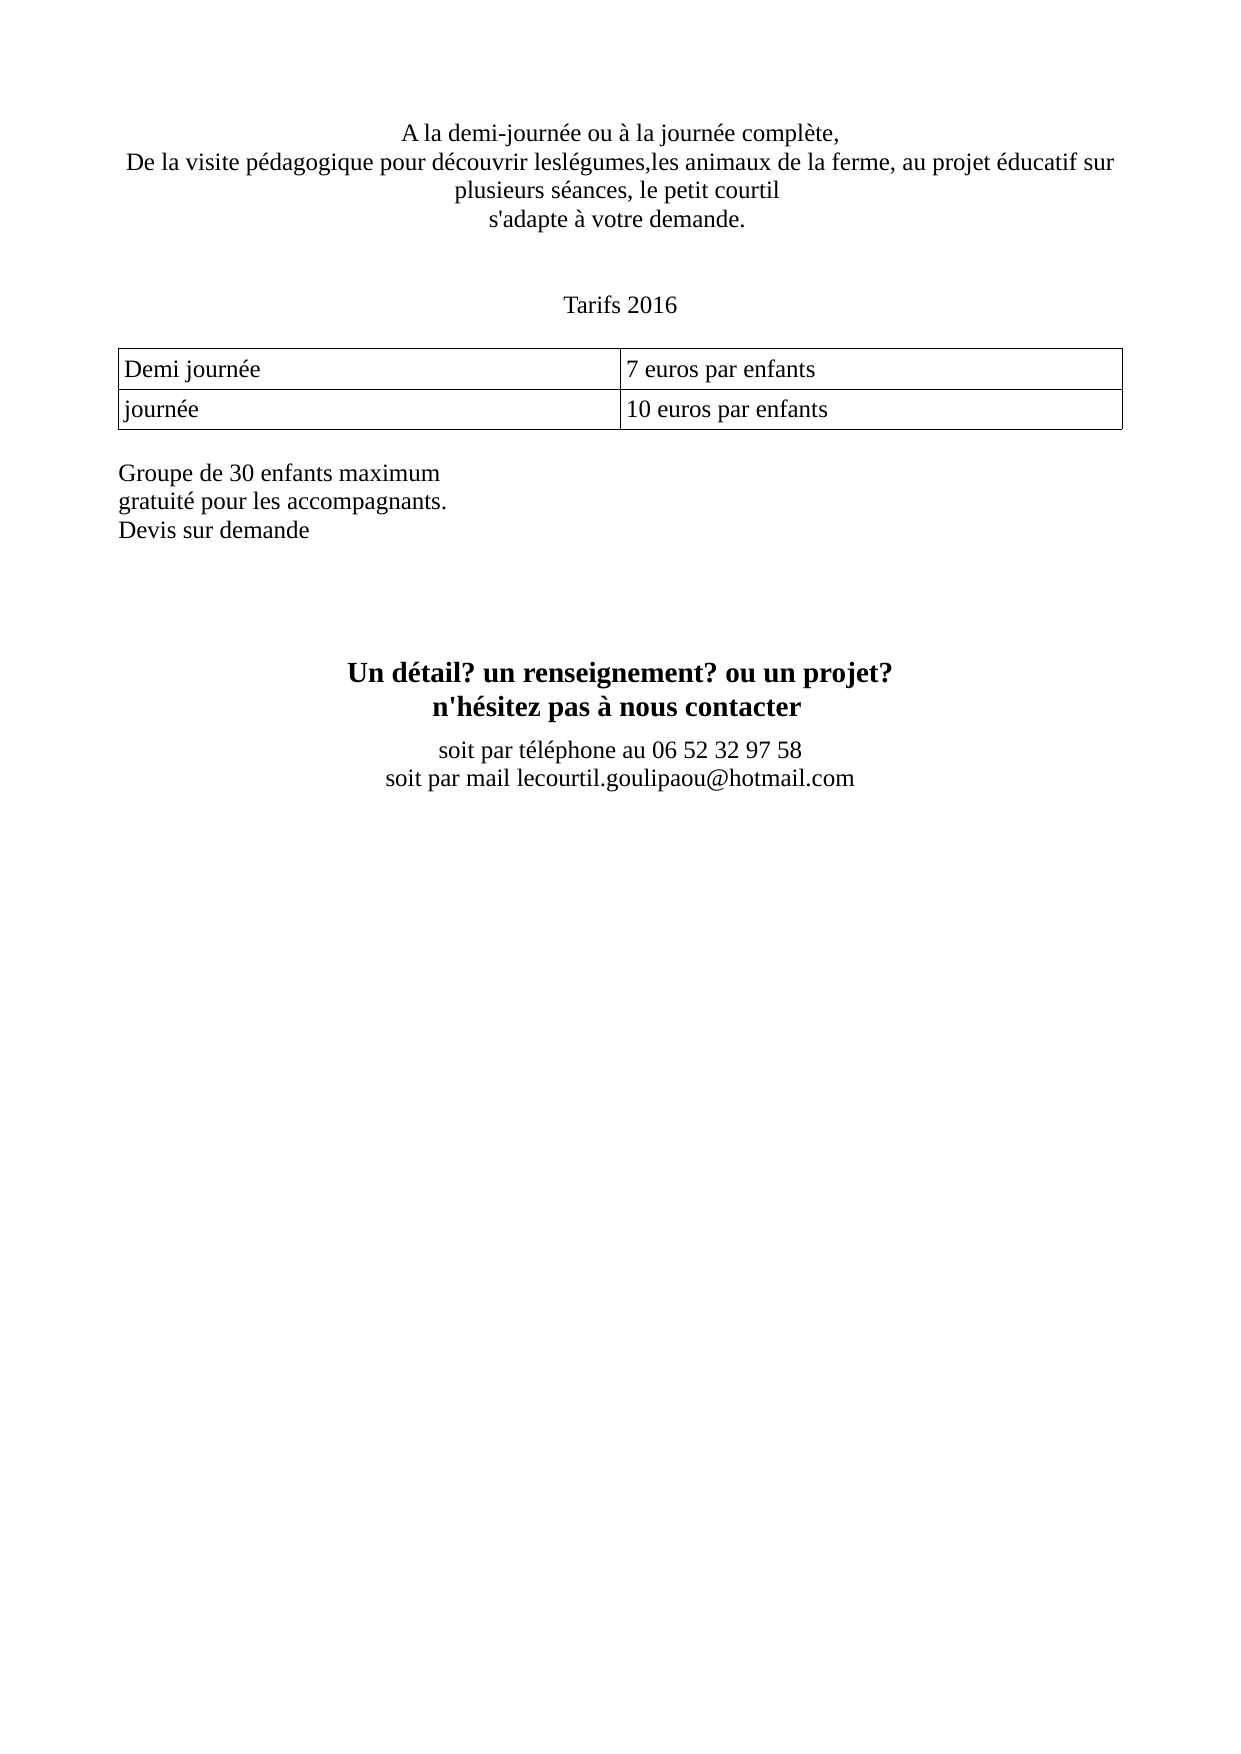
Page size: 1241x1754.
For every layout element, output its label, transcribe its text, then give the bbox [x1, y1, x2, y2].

text Groupe de 30 enfants maximum [118, 458, 1122, 486]
text A la demi-journée ou à la journée complète, De la visite pédagogique pour découvrir leslégumes,les animaux de la ferme, au projet éducatif sur plusieurs séances, le petit courtil [118, 118, 1122, 204]
table_cell 10 euros par enfants [621, 390, 1122, 429]
text Devis sur demande [118, 515, 1122, 544]
text s'adapte à votre demande. [118, 204, 1122, 233]
text soit par téléphone au 06 52 32 97 58 soit par mail lecourtil.goulipaou@hotmail.com [118, 735, 1122, 792]
subtitle Un détail? un renseignement? ou un projet? n'hésitez pas à nous contacter [118, 655, 1122, 722]
text gratuité pour les accompagnants. [118, 486, 1122, 515]
table_header Demi journée [119, 349, 620, 388]
table_cell journée [119, 390, 620, 429]
text Tarifs 2016 [118, 291, 1122, 319]
table_header 7 euros par enfants [621, 349, 1122, 388]
